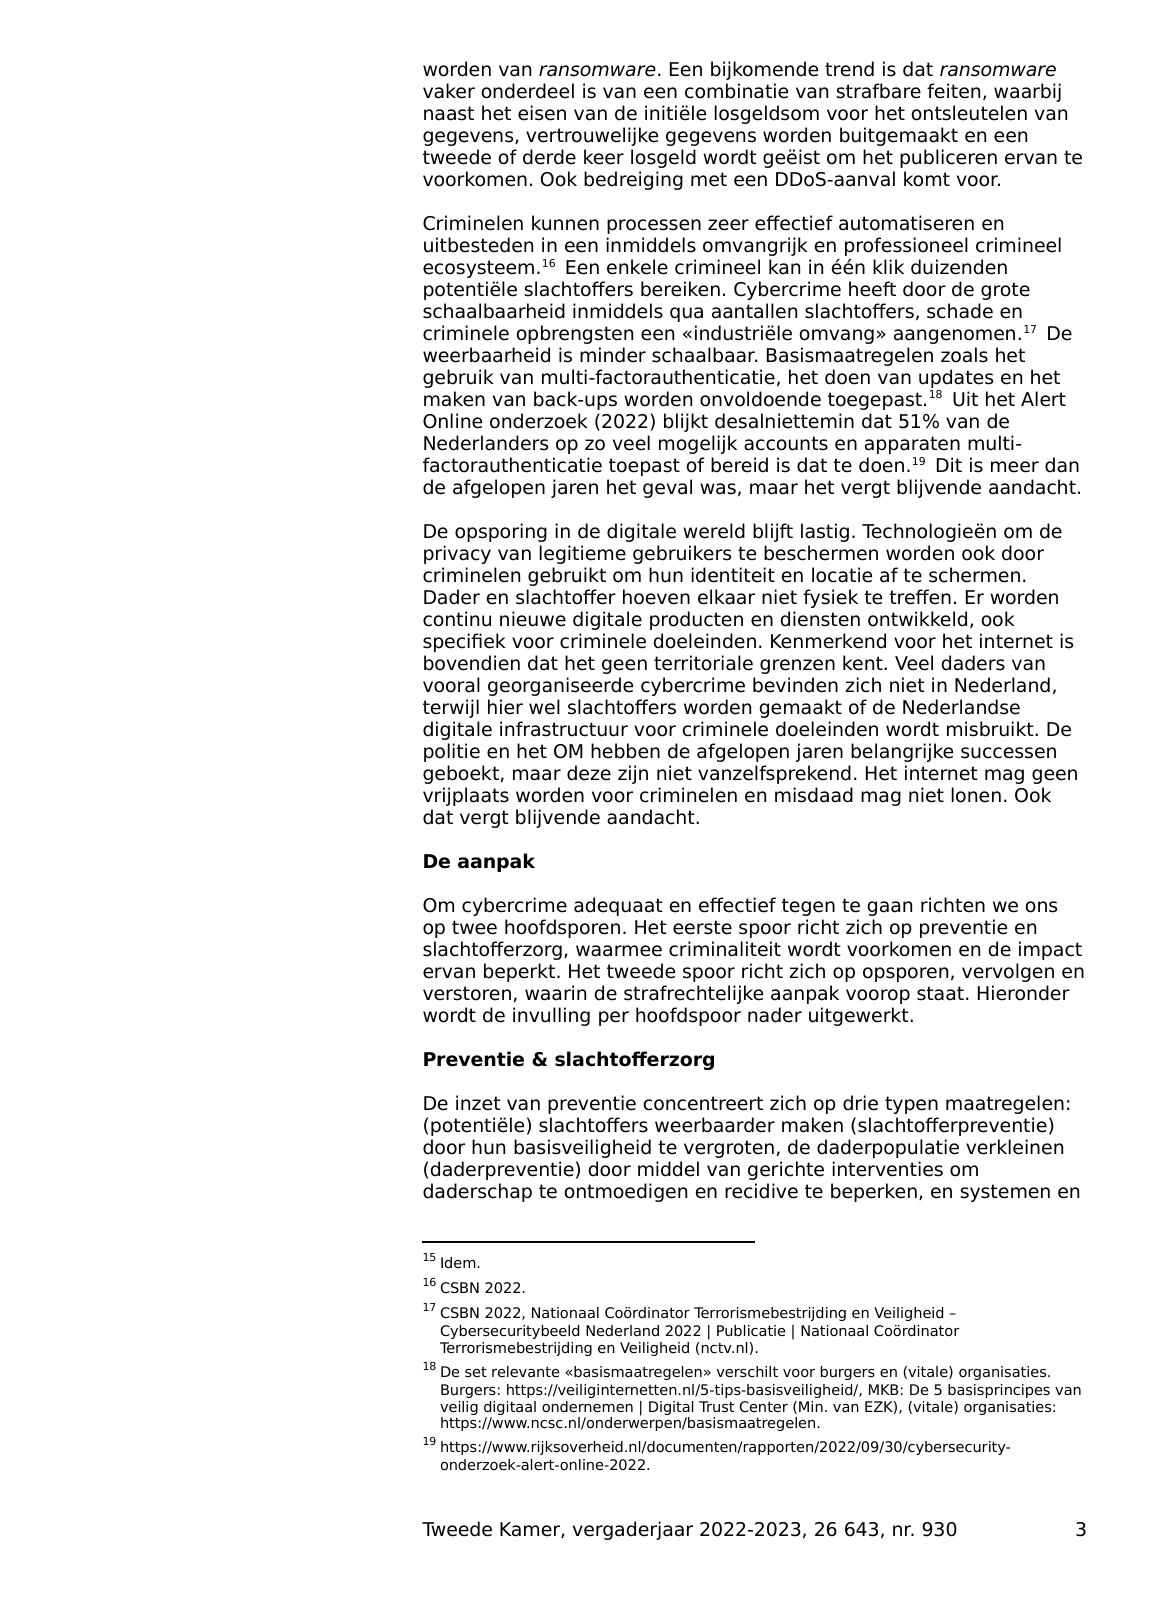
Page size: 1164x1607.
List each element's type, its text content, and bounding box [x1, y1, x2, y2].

text worden van ransomware. Een bijkomende trend is dat ransomware vaker onderdeel is van een combinatie van strafbare feiten, waarbij naast het eisen van de initiële losgeldsom voor het ontsleutelen van gegevens, vertrouwelijke gegevens worden buitgemaakt en een tweede of derde keer losgeld wordt geëist om het publiceren ervan te voorkomen. Ook bedreiging met een DDoS-aanval komt voor. [422, 59, 1087, 191]
text CSBN 2022, Nationaal Coördinator Terrorismebestrijding en Veiligheid – Cybersecuritybeeld Nederland 2022 | Publicatie | Nationaal Coördinator Terrorismebestrijding en Veiligheid (nctv.nl). [422, 1301, 1087, 1357]
subtitle Preventie & slachtofferzorg [422, 1049, 1087, 1071]
text Idem. [422, 1251, 1087, 1273]
subtitle De aanpak [422, 851, 1087, 873]
text De inzet van preventie concentreert zich op drie typen maatregelen: (potentiële) slachtoffers weerbaarder maken (slachtofferpreventie) door hun basisveiligheid te vergroten, de daderpopulatie verkleinen (daderpreventie) door middel van gerichte interventies om daderschap te ontmoedigen en recidive te beperken, en systemen en [422, 1093, 1087, 1203]
text https://www.rijksoverheid.nl/documenten/rapporten/2022/09/30/cybersecurity-onderzoek-alert-online-2022. [422, 1435, 1087, 1474]
text Criminelen kunnen processen zeer effectief automatiseren en uitbesteden in een inmiddels omvangrijk en professioneel crimineel ecosysteem. Een enkele crimineel kan in één klik duizenden potentiële slachtoffers bereiken. Cybercrime heeft door de grote schaalbaarheid inmiddels qua aantallen slachtoffers, schade en criminele opbrengsten een «industriële omvang» aangenomen. De weerbaarheid is minder schaalbaar. Basismaatregelen zoals het gebruik van multi-factorauthenticatie, het doen van updates en het maken van back-ups worden onvoldoende toegepast. Uit het Alert Online onderzoek (2022) blijkt desalniettemin dat 51% van de Nederlanders op zo veel mogelijk accounts en apparaten multi-factorauthenticatie toepast of bereid is dat te doen. Dit is meer dan de afgelopen jaren het geval was, maar het vergt blijvende aandacht. [422, 213, 1087, 499]
text De opsporing in de digitale wereld blijft lastig. Technologieën om de privacy van legitieme gebruikers te beschermen worden ook door criminelen gebruikt om hun identiteit en locatie af te schermen. Dader en slachtoffer hoeven elkaar niet fysiek te treffen. Er worden continu nieuwe digitale producten en diensten ontwikkeld, ook specifiek voor criminele doeleinden. Kenmerkend voor het internet is bovendien dat het geen territoriale grenzen kent. Veel daders van vooral georganiseerde cybercrime bevinden zich niet in Nederland, terwijl hier wel slachtoffers worden gemaakt of de Nederlandse digitale infrastructuur voor criminele doeleinden wordt misbruikt. De politie en het OM hebben de afgelopen jaren belangrijke successen geboekt, maar deze zijn niet vanzelfsprekend. Het internet mag geen vrijplaats worden voor criminelen en misdaad mag niet lonen. Ook dat vergt blijvende aandacht. [422, 521, 1087, 829]
text De set relevante «basismaatregelen» verschilt voor burgers en (vitale) organisaties. Burgers: https://veiliginternetten.nl/5-tips-basisveiligheid/, MKB: De 5 basisprincipes van veilig digitaal ondernemen | Digital Trust Center (Min. van EZK), (vitale) organisaties: https://www.ncsc.nl/onderwerpen/basismaatregelen. [422, 1360, 1087, 1432]
text Om cybercrime adequaat en effectief tegen te gaan richten we ons op twee hoofdsporen. Het eerste spoor richt zich op preventie en slachtofferzorg, waarmee criminaliteit wordt voorkomen en de impact ervan beperkt. Het tweede spoor richt zich op opsporen, vervolgen en verstoren, waarin de strafrechtelijke aanpak voorop staat. Hieronder wordt de invulling per hoofdspoor nader uitgewerkt. [422, 895, 1087, 1027]
text CSBN 2022. [422, 1276, 1087, 1298]
